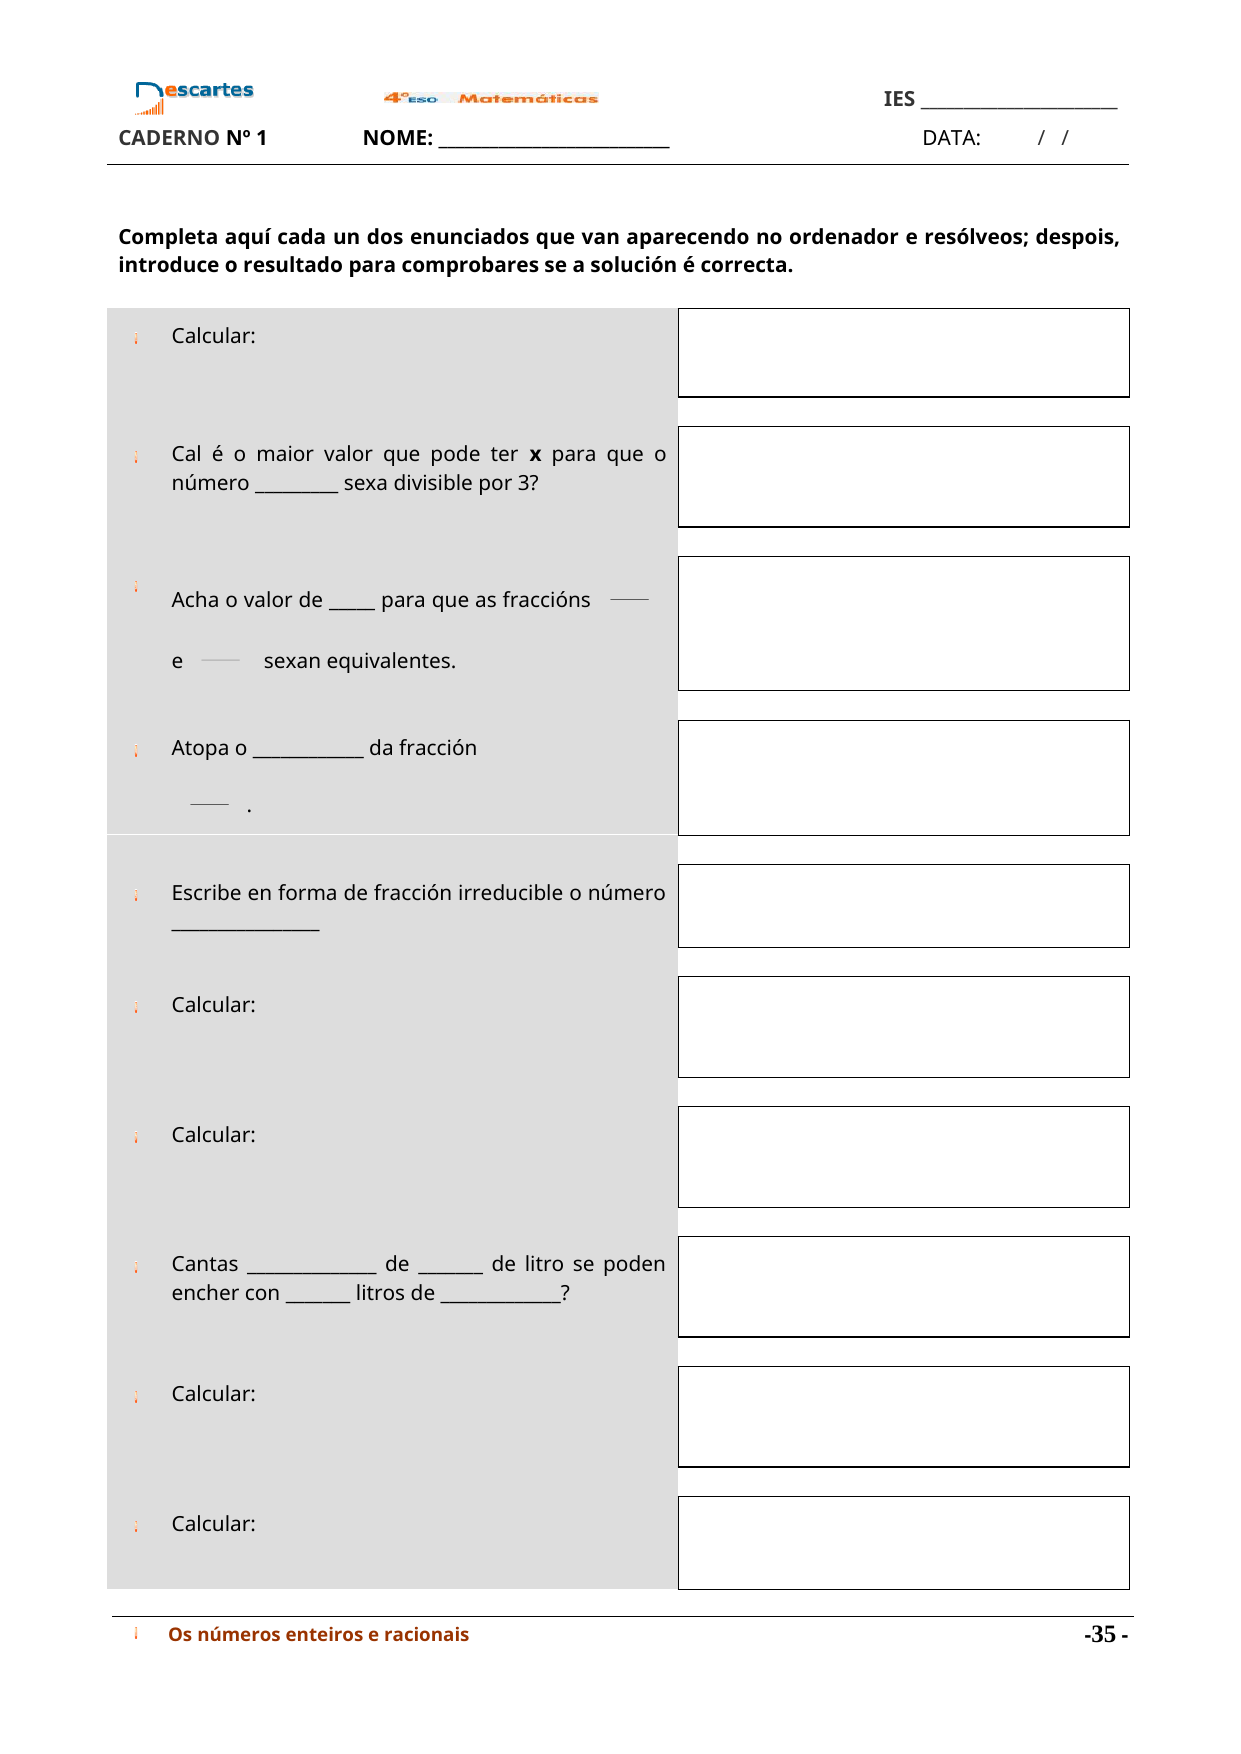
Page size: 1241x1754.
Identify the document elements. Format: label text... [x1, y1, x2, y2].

table_cell [107, 1236, 160, 1336]
table_header [679, 309, 1129, 396]
table_cell [107, 976, 160, 1077]
table_cell [679, 721, 1129, 834]
table_cell [160, 835, 678, 864]
table_cell [107, 526, 160, 556]
picture [134, 1391, 138, 1403]
table_cell Calcular: [160, 1366, 678, 1466]
picture [134, 1001, 138, 1013]
table_cell [107, 1366, 160, 1466]
table_cell [107, 690, 160, 720]
table_cell [678, 691, 1130, 720]
picture [384, 92, 599, 105]
picture [134, 332, 138, 344]
table_cell Escribe en forma de fracción irreducible o número ________________ [160, 864, 678, 947]
picture [134, 1261, 138, 1273]
table_header [107, 308, 160, 396]
table_cell [160, 690, 678, 720]
table_cell Cantas ______________ de _______ de litro se poden encher con _______ litros de _____________? [160, 1236, 678, 1336]
table_cell [107, 864, 160, 947]
table_cell [107, 426, 160, 526]
text Completa aquí cada un dos enunciados que van aparecendo no ordenador e resólveos; despois, introduce o resultado para comprobares se a solución é correcta. [118, 222, 1122, 279]
picture [134, 1626, 138, 1639]
table_cell Calcular: [160, 1496, 678, 1589]
table_cell [160, 1466, 678, 1496]
table_cell [107, 835, 160, 864]
table_cell [679, 977, 1129, 1077]
table_header Calcular: [160, 308, 678, 396]
table_cell [107, 1207, 160, 1236]
table_cell Calcular: [160, 976, 678, 1077]
table_cell [678, 398, 1130, 426]
picture [134, 451, 138, 463]
table_cell [107, 1077, 160, 1106]
table_cell [160, 1077, 678, 1106]
table_cell [679, 1497, 1129, 1589]
table_cell [107, 1336, 160, 1366]
table_cell [107, 396, 160, 426]
picture [134, 744, 138, 757]
table_cell [107, 720, 160, 834]
table_cell [160, 1207, 678, 1236]
table_cell [678, 1208, 1130, 1236]
picture [134, 889, 138, 901]
table_cell [678, 1468, 1130, 1496]
table_cell [107, 1466, 160, 1496]
table_cell [107, 947, 160, 976]
table_cell [160, 947, 678, 976]
table_cell [679, 1237, 1129, 1336]
table_cell [107, 1496, 160, 1589]
table_cell [679, 1107, 1129, 1207]
table_cell [678, 528, 1130, 556]
table_cell [678, 948, 1130, 976]
picture [134, 82, 257, 115]
table_cell Cal é o maior valor que pode ter x para que o número _________ sexa divisible por 3? [160, 426, 678, 526]
table_cell [678, 1338, 1130, 1366]
table_cell [678, 1078, 1130, 1106]
table_cell [679, 865, 1129, 947]
table_cell Calcular: [160, 1106, 678, 1207]
table_cell Acha o valor de _____ para que as fraccións e sexan equivalentes. [160, 556, 678, 690]
table_cell [678, 836, 1130, 864]
table_cell [679, 557, 1129, 690]
table_cell [107, 556, 160, 690]
table_cell [679, 427, 1129, 526]
table_cell [160, 1336, 678, 1366]
table_cell [107, 1106, 160, 1207]
table_cell [160, 526, 678, 556]
table_cell [160, 396, 678, 426]
table_cell Atopa o ____________ da fracción . [160, 720, 678, 834]
table_cell [679, 1367, 1129, 1466]
picture [134, 1521, 138, 1532]
picture [134, 1131, 138, 1143]
picture [134, 581, 138, 592]
